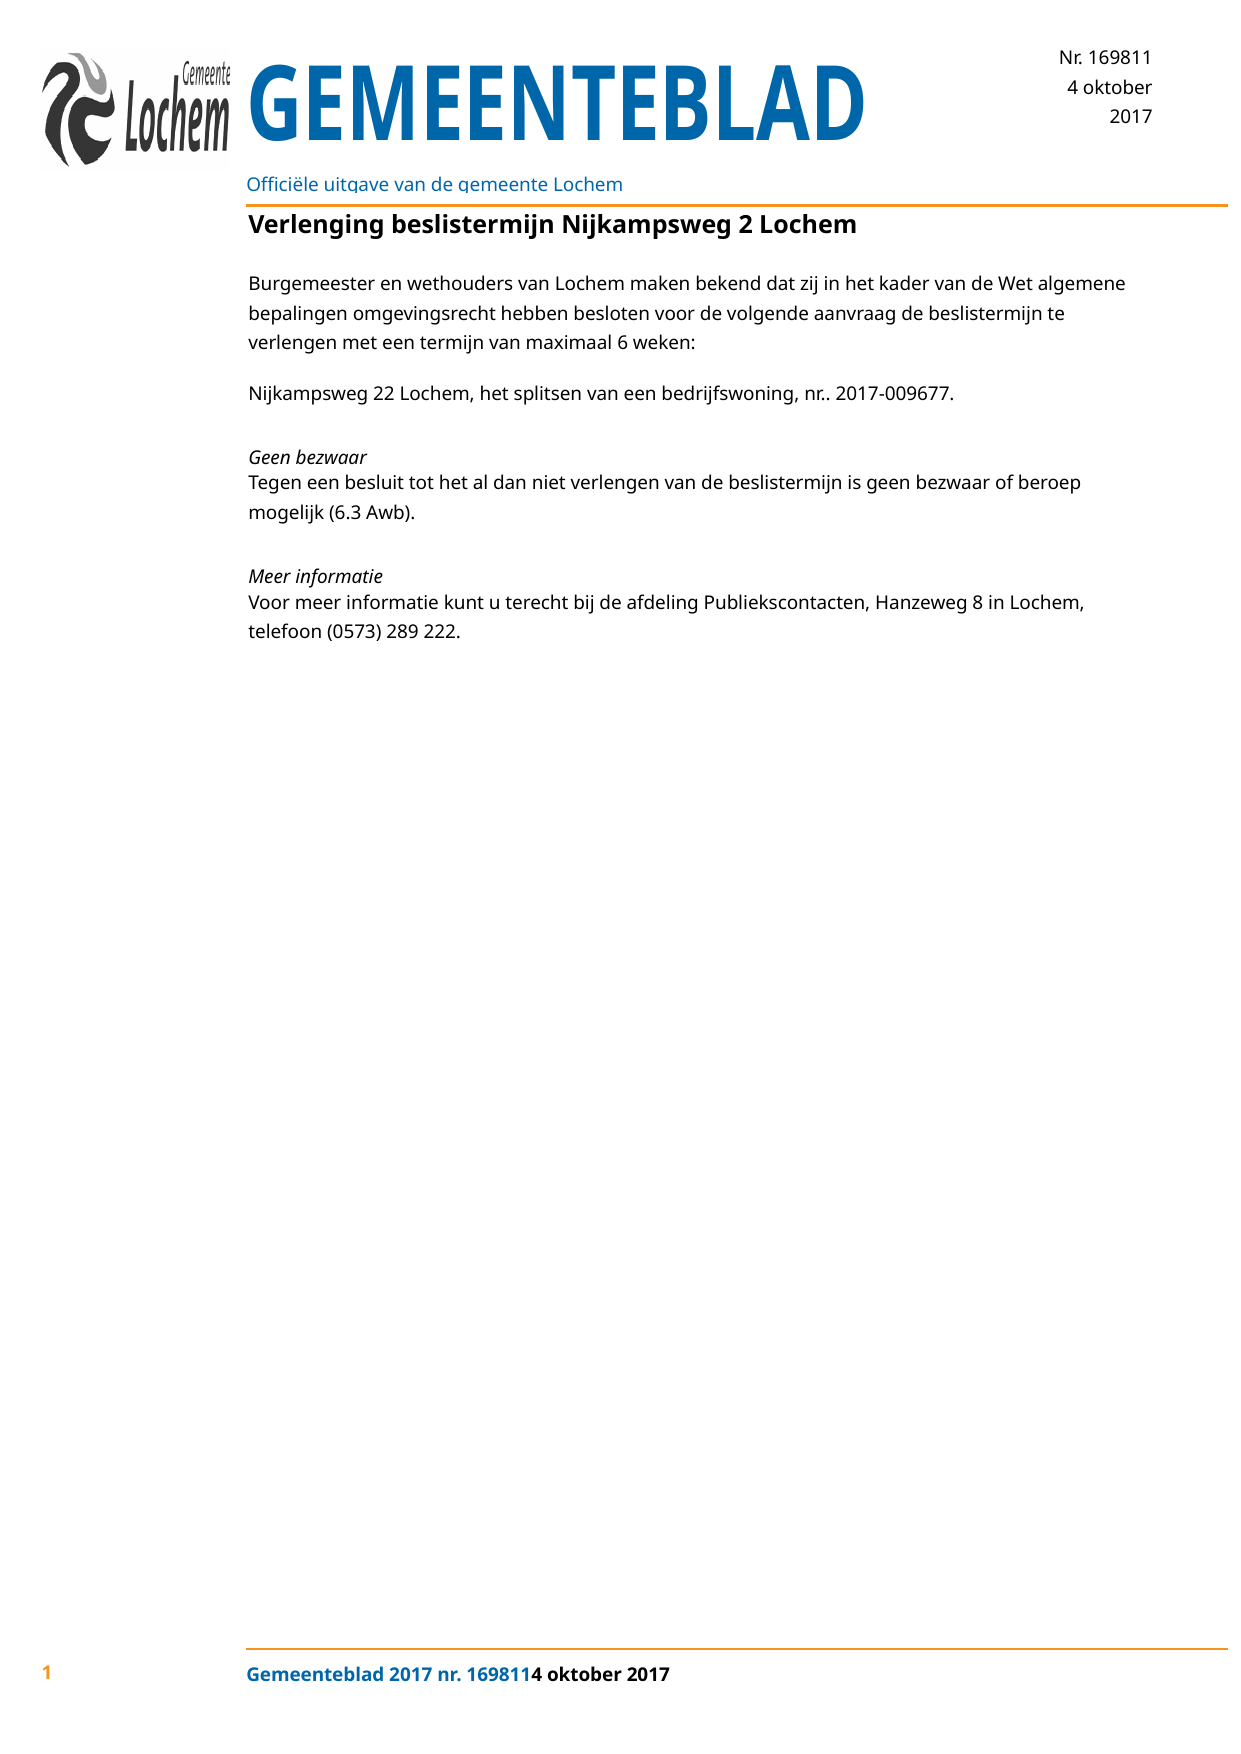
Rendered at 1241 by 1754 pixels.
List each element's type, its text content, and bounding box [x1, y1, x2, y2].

text Burgemeester en wethouders van Lochem maken bekend dat zij in het kader van de Wet algemene bepalingen omgevingsrecht hebben besloten voor de volgende aanvraag de beslistermijn te verlengen met een termijn van maximaal 6 weken: [248, 270, 1152, 355]
text Voor meer informatie kunt u terecht bij de afdeling Publiekscontacten, Hanzeweg 8 in Lochem, telefoon (0573) 289 222. [248, 589, 1152, 644]
text Geen bezwaar [248, 444, 1152, 469]
text Meer informatie [248, 563, 1152, 589]
text Tegen een besluit tot het al dan niet verlengen van de beslistermijn is geen bezwaar of beroep mogelijk (6.3 Awb). [248, 469, 1152, 525]
text Nijkampsweg 22 Lochem, het splitsen van een bedrijfswoning, nr.. 2017-009677. [248, 380, 1152, 406]
picture [41, 47, 231, 172]
text Verlenging beslistermijn Nijkampsweg 2 Lochem [248, 207, 1152, 241]
